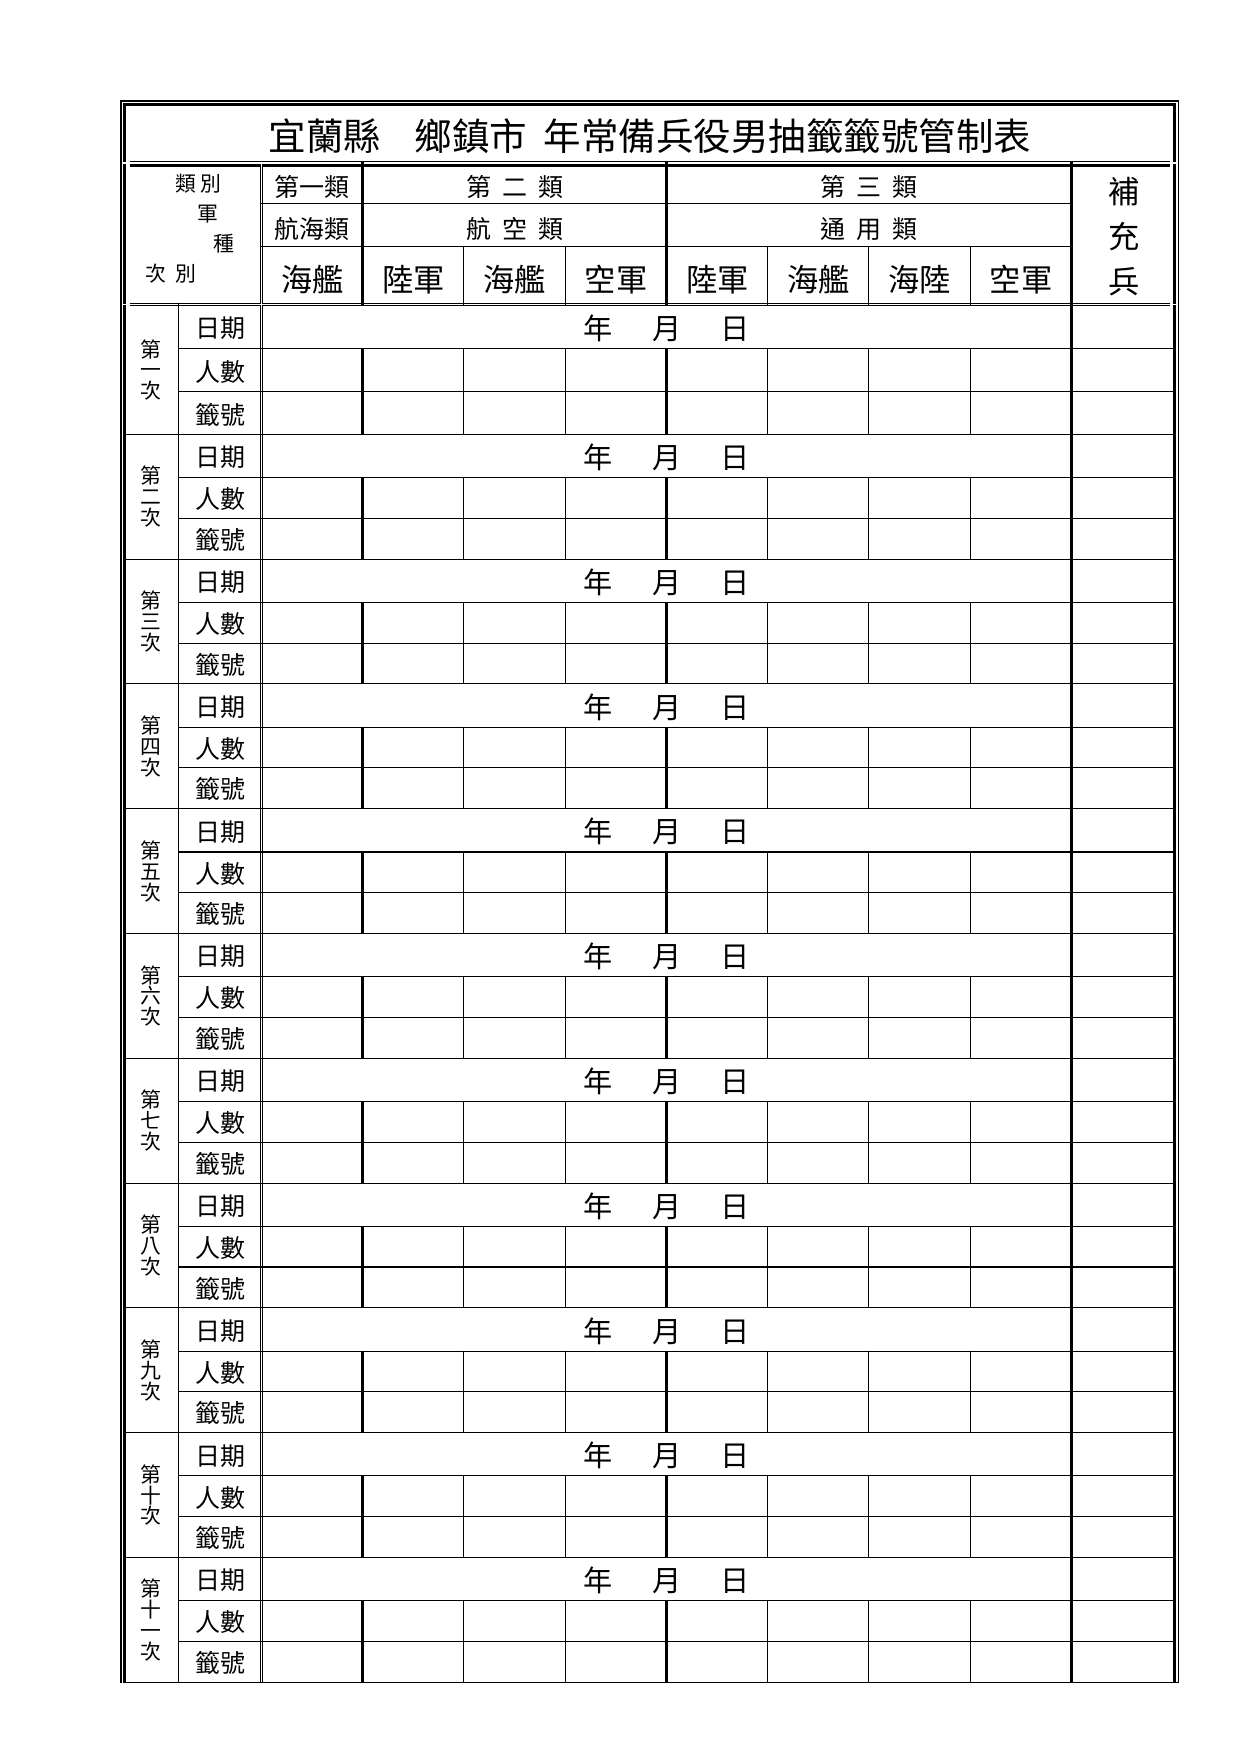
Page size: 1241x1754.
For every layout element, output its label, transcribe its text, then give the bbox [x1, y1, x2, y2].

table_cell 日期 [179, 684, 260, 727]
table_cell [364, 1018, 463, 1058]
table_cell [566, 1018, 665, 1058]
table_cell [869, 1642, 970, 1682]
table_cell 第八次 [126, 1184, 178, 1307]
table_cell [364, 977, 463, 1017]
table_cell [364, 349, 463, 391]
table_cell [1073, 1102, 1173, 1142]
table_cell [464, 1642, 565, 1682]
table_cell [971, 1352, 1070, 1391]
table_cell [768, 1476, 868, 1516]
table_cell 通 用 類 [668, 204, 1070, 246]
table_cell [263, 768, 361, 808]
table_cell [1073, 1059, 1173, 1101]
table_cell [1073, 768, 1173, 808]
table_cell [668, 349, 767, 391]
table_cell [464, 1102, 565, 1142]
table_cell [1073, 1558, 1173, 1600]
table_cell [768, 1352, 868, 1391]
table_cell [768, 977, 868, 1017]
table_cell [869, 853, 970, 892]
table_cell 年 月 日 [263, 1433, 1070, 1475]
table_cell 第五次 [126, 809, 178, 933]
table_cell [1073, 303, 1175, 348]
table_cell [464, 1227, 565, 1266]
table_cell [1073, 684, 1173, 727]
table_cell [263, 1227, 361, 1266]
table_cell [1073, 1184, 1173, 1226]
table_cell [1073, 478, 1173, 518]
table_cell [668, 728, 767, 767]
table_cell [464, 349, 565, 391]
table_cell [768, 349, 868, 391]
table_cell [263, 1392, 361, 1432]
table_cell [668, 1352, 767, 1391]
table_cell [869, 478, 970, 518]
table_cell [263, 603, 361, 642]
table_cell [464, 1143, 565, 1182]
table_cell [364, 519, 463, 558]
table_cell [971, 1018, 1070, 1058]
table_cell [263, 728, 361, 767]
table_cell [971, 1268, 1070, 1307]
table_cell 類 別 軍 種 次 別 [123, 161, 261, 303]
table_cell [464, 893, 565, 933]
table_cell [668, 853, 767, 892]
table_cell 籤號 [179, 1018, 260, 1058]
table_cell [464, 1352, 565, 1391]
table_cell [364, 1268, 463, 1307]
table_cell [1073, 853, 1173, 892]
table_cell 人數 [179, 478, 260, 518]
table_cell [263, 1143, 361, 1182]
table_cell [869, 1392, 970, 1432]
table_cell [869, 392, 970, 434]
table_cell 第二次 [126, 435, 178, 558]
table_cell [1073, 809, 1173, 851]
table_cell [566, 1102, 665, 1142]
table_cell [364, 1102, 463, 1142]
table_cell [971, 1601, 1070, 1641]
table_cell [1073, 934, 1173, 976]
table_cell [869, 1227, 970, 1266]
table_cell [768, 1102, 868, 1142]
table_cell [768, 1268, 868, 1307]
table_cell [364, 853, 463, 892]
table_cell [668, 1143, 767, 1182]
table_cell [668, 519, 767, 558]
table_cell [364, 1601, 463, 1641]
table_cell [263, 1601, 361, 1641]
table_cell [1073, 977, 1173, 1017]
table_cell 航 空 類 [364, 204, 665, 246]
table_cell [566, 519, 665, 558]
table_cell [1073, 1517, 1173, 1557]
table_cell [768, 603, 868, 642]
table_cell [668, 1601, 767, 1641]
table_cell 補 充 兵 [1073, 161, 1176, 303]
table_cell [566, 349, 665, 391]
table_cell 人數 [179, 853, 260, 892]
table_cell [566, 1143, 665, 1182]
table_cell 人數 [179, 1476, 260, 1516]
table_cell [464, 1517, 565, 1557]
table_cell [971, 728, 1070, 767]
table_cell 日期 [179, 1059, 260, 1101]
table_cell [768, 1601, 868, 1641]
table_cell [869, 1102, 970, 1142]
table_cell 日期 [179, 1558, 260, 1600]
table_cell 空軍 [566, 247, 665, 303]
table_cell [364, 1227, 463, 1266]
table_cell [464, 603, 565, 642]
table_cell [1073, 392, 1173, 434]
table_cell [566, 478, 665, 518]
table_cell [566, 1392, 665, 1432]
table_cell [566, 728, 665, 767]
table_cell 第 三 類 [668, 167, 1070, 203]
table_cell [768, 519, 868, 558]
table_header 宜蘭縣 鄉鎮市 年常備兵役男抽籤籤號管制表 [126, 106, 1173, 161]
table_cell [668, 644, 767, 683]
table_cell [668, 1018, 767, 1058]
table_cell 第 二 類 [364, 167, 665, 203]
table_cell [464, 853, 565, 892]
table_cell [668, 603, 767, 642]
table_cell [869, 519, 970, 558]
table_cell 年 月 日 [263, 809, 1070, 851]
table_cell [971, 1227, 1070, 1266]
table_cell [1073, 728, 1173, 767]
table_cell [869, 1268, 970, 1307]
table_cell [566, 1601, 665, 1641]
table_cell [1073, 1308, 1173, 1351]
table_cell [1073, 603, 1173, 642]
table_cell [364, 603, 463, 642]
table_cell 第六次 [126, 934, 178, 1058]
table_cell [1073, 1227, 1173, 1266]
table_cell [869, 1352, 970, 1391]
table_cell 第三次 [126, 560, 178, 683]
table_cell [768, 1517, 868, 1557]
table_cell 籤號 [179, 519, 260, 558]
table_cell [364, 392, 463, 434]
table_cell [1073, 1392, 1173, 1432]
table_cell [263, 349, 361, 391]
table_cell [668, 478, 767, 518]
table_cell 年 月 日 [263, 306, 1070, 348]
table_cell [869, 1517, 970, 1557]
table_cell [869, 1476, 970, 1516]
table_cell 人數 [179, 1601, 260, 1641]
table_cell [971, 1392, 1070, 1432]
table_cell [971, 1102, 1070, 1142]
table_cell [263, 1517, 361, 1557]
table_cell 日期 [179, 435, 260, 477]
table_cell [566, 893, 665, 933]
table_cell [971, 603, 1070, 642]
table_cell [566, 1227, 665, 1266]
table_cell [668, 1102, 767, 1142]
table_cell 年 月 日 [263, 1059, 1070, 1101]
table_cell [1073, 519, 1173, 558]
table_cell [1073, 644, 1173, 683]
table_cell [364, 1392, 463, 1432]
table_cell [263, 1268, 361, 1307]
table_cell [971, 1476, 1070, 1516]
table_cell [1073, 1268, 1173, 1307]
table_cell [668, 1268, 767, 1307]
table_cell 籤號 [179, 1268, 260, 1307]
table_cell [566, 1476, 665, 1516]
table_cell [566, 1517, 665, 1557]
table_cell [668, 1227, 767, 1266]
table_cell [566, 1352, 665, 1391]
table_cell [668, 1476, 767, 1516]
table_cell [971, 893, 1070, 933]
table_cell [364, 1476, 463, 1516]
table_cell 年 月 日 [263, 435, 1070, 477]
table_cell [566, 1642, 665, 1682]
table_cell [464, 768, 565, 808]
table_cell [1073, 1352, 1173, 1391]
table_cell [869, 977, 970, 1017]
table_cell 海艦 [464, 247, 565, 303]
table_cell 年 月 日 [263, 560, 1070, 602]
table_cell 日期 [179, 560, 260, 602]
table_cell [263, 977, 361, 1017]
table_cell [768, 853, 868, 892]
table_cell 籤號 [179, 1517, 260, 1557]
table_cell [263, 644, 361, 683]
table_cell [464, 1018, 565, 1058]
table_cell [768, 478, 868, 518]
table_cell 第一次 [126, 303, 178, 434]
table_cell 第十一次 [126, 1558, 178, 1682]
table_cell 日期 [179, 1433, 260, 1475]
table_cell [971, 644, 1070, 683]
table_cell [263, 1102, 361, 1142]
table_cell 人數 [179, 1102, 260, 1142]
table_cell [566, 644, 665, 683]
table_cell [768, 768, 868, 808]
table_cell [464, 392, 565, 434]
table_cell [464, 1601, 565, 1641]
table_cell 年 月 日 [263, 934, 1070, 976]
table_cell [464, 1392, 565, 1432]
table_cell 人數 [179, 728, 260, 767]
table_cell 人數 [179, 1227, 260, 1266]
table_cell [566, 853, 665, 892]
table_cell [566, 1268, 665, 1307]
table_cell [364, 644, 463, 683]
table_cell 第九次 [126, 1308, 178, 1432]
table_cell [1073, 1143, 1173, 1182]
table_cell [668, 893, 767, 933]
table_cell [768, 644, 868, 683]
table_cell [971, 1517, 1070, 1557]
table_cell [464, 728, 565, 767]
table_cell 航海類 [263, 204, 361, 246]
table_cell [263, 1352, 361, 1391]
table_cell [566, 977, 665, 1017]
table_cell [1073, 1018, 1173, 1058]
table_cell 人數 [179, 1352, 260, 1391]
table_cell 日期 [179, 306, 260, 348]
table_cell [364, 728, 463, 767]
table_cell [768, 1227, 868, 1266]
table_cell [263, 392, 361, 434]
table_cell [1073, 435, 1173, 477]
table_cell [566, 603, 665, 642]
table_cell [668, 1642, 767, 1682]
table_cell 日期 [179, 934, 260, 976]
table_cell [263, 893, 361, 933]
table_cell 人數 [179, 977, 260, 1017]
table_cell [971, 349, 1070, 391]
table_cell [364, 1143, 463, 1182]
table_cell [768, 893, 868, 933]
table_cell [464, 1476, 565, 1516]
table_cell 人數 [179, 349, 260, 391]
table_cell 人數 [179, 603, 260, 642]
table_cell [971, 478, 1070, 518]
table_cell [869, 1018, 970, 1058]
table_cell [768, 1143, 868, 1182]
table_cell [869, 603, 970, 642]
table_cell 日期 [179, 1308, 260, 1351]
table_cell 空軍 [971, 247, 1070, 303]
table_cell 海艦 [263, 247, 361, 303]
table_cell [668, 1517, 767, 1557]
table_cell 籤號 [179, 644, 260, 683]
table_cell [971, 977, 1070, 1017]
table_cell [668, 392, 767, 434]
table_cell 陸軍 [364, 247, 463, 303]
table_cell 第四次 [126, 684, 178, 808]
table_cell [768, 1018, 868, 1058]
table_cell [464, 644, 565, 683]
table_cell 年 月 日 [263, 1308, 1070, 1351]
table_cell [364, 478, 463, 518]
table_cell [668, 977, 767, 1017]
table_cell [464, 478, 565, 518]
table_cell [1073, 1433, 1173, 1475]
table_cell [869, 644, 970, 683]
table_cell [464, 519, 565, 558]
table_cell 海陸 [869, 247, 970, 303]
table_cell [1073, 1642, 1173, 1682]
table_cell 籤號 [179, 768, 260, 808]
table_cell [364, 1642, 463, 1682]
table_cell [768, 392, 868, 434]
table_cell 日期 [179, 1184, 260, 1226]
table_cell 籤號 [179, 1143, 260, 1182]
table_cell [869, 893, 970, 933]
table_cell [768, 1392, 868, 1432]
table_cell 日期 [179, 809, 260, 851]
table_cell [263, 853, 361, 892]
table_cell [971, 1642, 1070, 1682]
table_cell [1073, 893, 1173, 933]
table_cell [364, 768, 463, 808]
table_cell [668, 1392, 767, 1432]
table_cell [263, 1642, 361, 1682]
table_cell [1073, 1476, 1173, 1516]
table_cell 籤號 [179, 1392, 260, 1432]
table_cell 第七次 [126, 1059, 178, 1182]
table_cell 籤號 [179, 893, 260, 933]
table_cell [263, 478, 361, 518]
table_cell [869, 1601, 970, 1641]
table_cell [263, 1018, 361, 1058]
table_cell [364, 1517, 463, 1557]
table_cell 陸軍 [668, 247, 767, 303]
table_cell [971, 392, 1070, 434]
table_cell [464, 977, 565, 1017]
table_cell [971, 519, 1070, 558]
table_cell [869, 349, 970, 391]
table_cell 籤號 [179, 1642, 260, 1682]
table_cell 年 月 日 [263, 1558, 1070, 1600]
table_cell [566, 768, 665, 808]
table_cell [869, 728, 970, 767]
table_cell [668, 768, 767, 808]
table_cell [971, 1143, 1070, 1182]
table_cell [263, 1476, 361, 1516]
table_cell 年 月 日 [263, 684, 1070, 727]
table_cell [869, 768, 970, 808]
table_cell [971, 768, 1070, 808]
table_cell 第一類 [263, 167, 361, 203]
table_cell 海艦 [768, 247, 868, 303]
table_cell [768, 728, 868, 767]
table_cell [364, 1352, 463, 1391]
table_cell [566, 392, 665, 434]
table_cell 籤號 [179, 392, 260, 434]
table_cell 第十次 [126, 1433, 178, 1557]
table_cell [1073, 1601, 1173, 1641]
table_cell [1073, 560, 1173, 602]
table_cell [971, 853, 1070, 892]
table_cell [263, 519, 361, 558]
table_cell [768, 1642, 868, 1682]
table_cell [1073, 349, 1173, 391]
table_cell 年 月 日 [263, 1184, 1070, 1226]
table_cell [869, 1143, 970, 1182]
table_cell [364, 893, 463, 933]
table_cell [464, 1268, 565, 1307]
